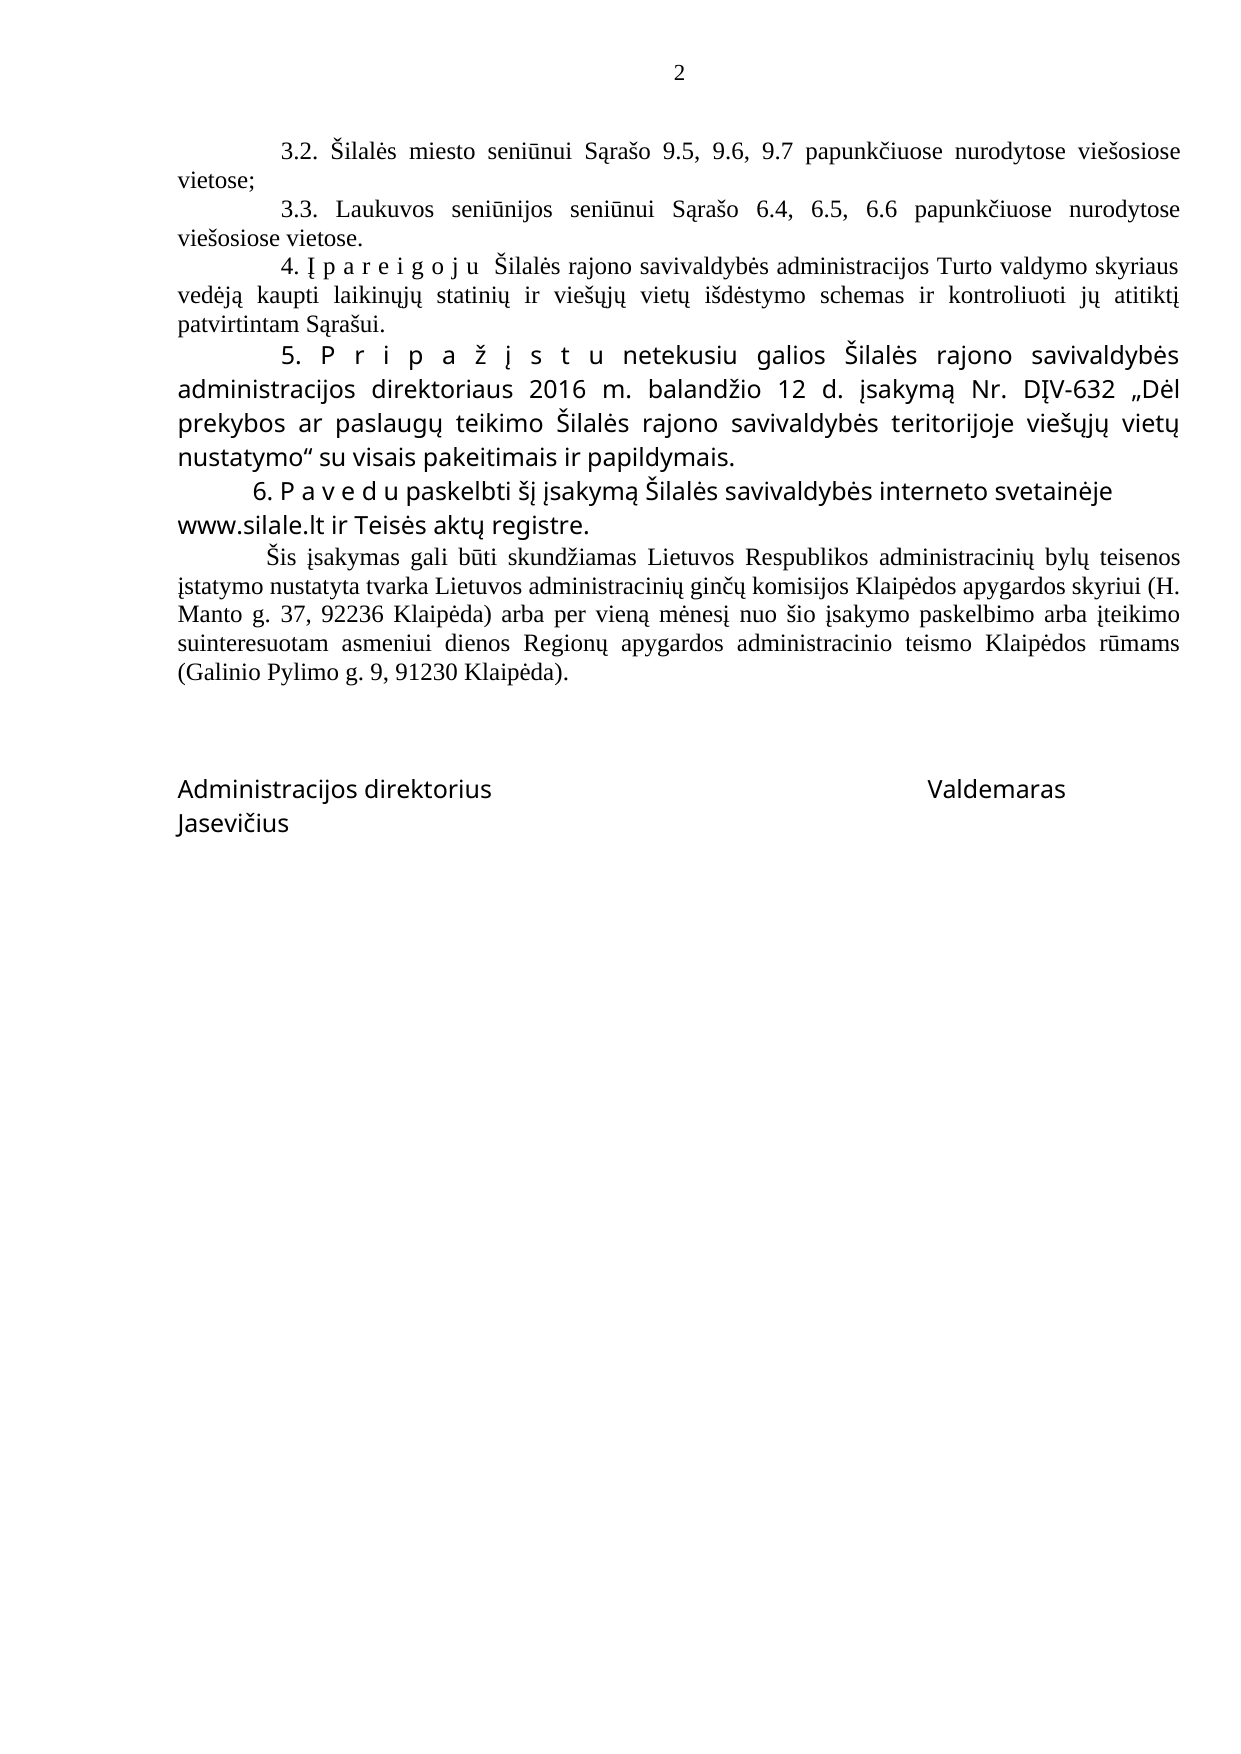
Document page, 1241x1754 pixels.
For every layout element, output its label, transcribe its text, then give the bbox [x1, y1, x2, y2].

text Šis įsakymas gali būti skundžiamas Lietuvos Respublikos administracinių bylų teisenos įstatymo nustatyta tvarka Lietuvos administracinių ginčų komisijos Klaipėdos apygardos skyriui (H. Manto g. 37, 92236 Klaipėda) arba per vieną mėnesį nuo šio įsakymo paskelbimo arba įteikimo suinteresuotam asmeniui dienos Regionų apygardos administracinio teismo Klaipėdos rūmams (Galinio Pylimo g. 9, 91230 Klaipėda). [177, 542, 1181, 686]
text 5. P r i p a ž į s t u netekusiu galios Šilalės rajono savivaldybės administracijos direktoriaus 2016 m. balandžio 12 d. įsakymą Nr. DĮV-632 „Dėl prekybos ar paslaugų teikimo Šilalės rajono savivaldybės teritorijoje viešųjų vietų nustatymo“ su visais pakeitimais ir papildymais. [177, 338, 1181, 474]
text 3.2. Šilalės miesto seniūnui Sąrašo 9.5, 9.6, 9.7 papunkčiuose nurodytose viešosiose vietose; [177, 136, 1181, 194]
text 4. Į p a r e i g o j u Šilalės rajono savivaldybės administracijos Turto valdymo skyriaus vedėją kaupti laikinųjų statinių ir viešųjų vietų išdėstymo schemas ir kontroliuoti jų atitiktį patvirtintam Sąrašui. [177, 251, 1181, 338]
text 3.3. Laukuvos seniūnijos seniūnui Sąrašo 6.4, 6.5, 6.6 papunkčiuose nurodytose viešosiose vietose. [177, 194, 1181, 251]
text 6. P a v e d u paskelbti šį įsakymą Šilalės savivaldybės interneto svetainėje www.silale.lt ir Teisės aktų registre. [177, 474, 1181, 542]
text Administracijos direktorius Valdemaras Jasevičius [177, 772, 1181, 840]
